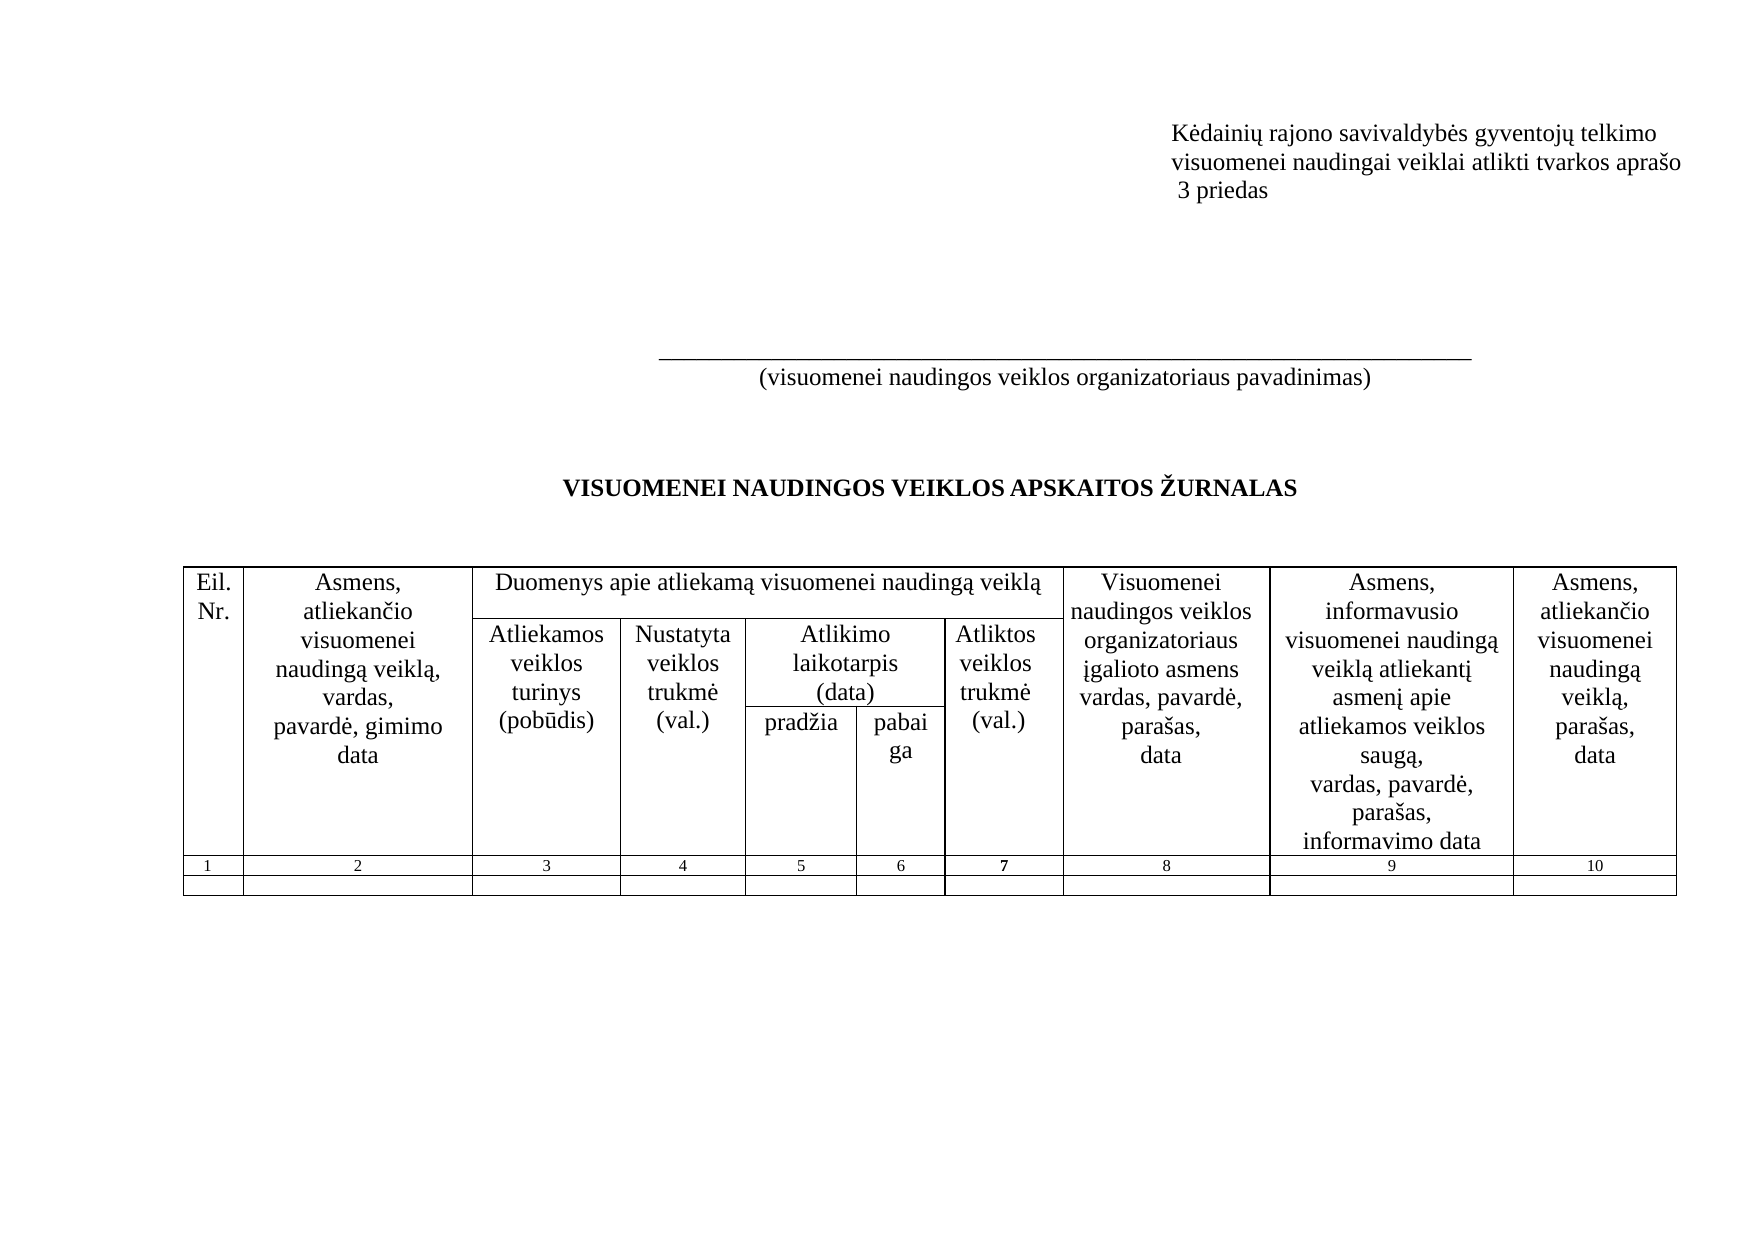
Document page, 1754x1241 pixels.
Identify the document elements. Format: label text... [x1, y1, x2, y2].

table_cell 2 [244, 856, 472, 875]
table_header Duomenys apie atliekamą visuomenei naudingą veiklą [473, 568, 1063, 618]
table_cell Atlikimo laikotarpis (data) [746, 619, 944, 706]
table_cell 8 [1064, 856, 1269, 875]
table_cell 1 [184, 856, 243, 875]
table_cell 7 [946, 856, 1063, 875]
table_cell Atliktos veiklos trukmė (val.) [946, 619, 1063, 855]
table_header Asmens, atliekančio visuomenei naudingą veiklą, parašas, data [1514, 568, 1676, 855]
text (visuomenei naudingos veiklos organizatoriaus pavadinimas) [312, 362, 1683, 391]
table_cell 4 [621, 856, 745, 875]
text 3 priedas [1171, 176, 1683, 204]
table_cell [184, 876, 243, 895]
table_cell [1514, 876, 1676, 895]
text _________________________________________________________________ [312, 334, 1683, 362]
table_cell 9 [1271, 856, 1513, 875]
table_cell 3 [473, 856, 620, 875]
table_header Visuomenei naudingos veiklos organizatoriaus įgalioto asmens vardas, pavardė, parašas, data [1064, 568, 1269, 855]
text visuomenei naudingai veiklai atlikti tvarkos aprašo [1171, 147, 1683, 176]
table_cell [857, 876, 944, 895]
table_header Asmens, atliekančio visuomenei naudingą veiklą, vardas, pavardė, gimimo data [244, 568, 472, 855]
table_cell 5 [746, 856, 856, 875]
table_cell [946, 876, 1063, 895]
table_cell Atliekamos veiklos turinys (pobūdis) [473, 619, 620, 855]
text VISUOMENEI NAUDINGOS VEIKLOS APSKAITOS ŽURNALAS [177, 473, 1683, 502]
text Kėdainių rajono savivaldybės gyventojų telkimo [1171, 118, 1683, 147]
table_cell [244, 876, 472, 895]
table_cell pabaiga [857, 707, 944, 855]
table_cell pradžia [746, 707, 856, 855]
table_cell [621, 876, 745, 895]
table_cell Nustatyta veiklos trukmė (val.) [621, 619, 745, 855]
table_header Eil. Nr. [184, 568, 243, 855]
table_cell 10 [1514, 856, 1676, 875]
table_header Asmens, informavusio visuomenei naudingą veiklą atliekantį asmenį apie atliekamos veiklos saugą, vardas, pavardė, parašas, informavimo data [1271, 568, 1513, 855]
table_cell [473, 876, 620, 895]
table_cell [746, 876, 856, 895]
table_cell 6 [857, 856, 944, 875]
table_cell [1064, 876, 1269, 895]
table_cell [1271, 876, 1513, 895]
